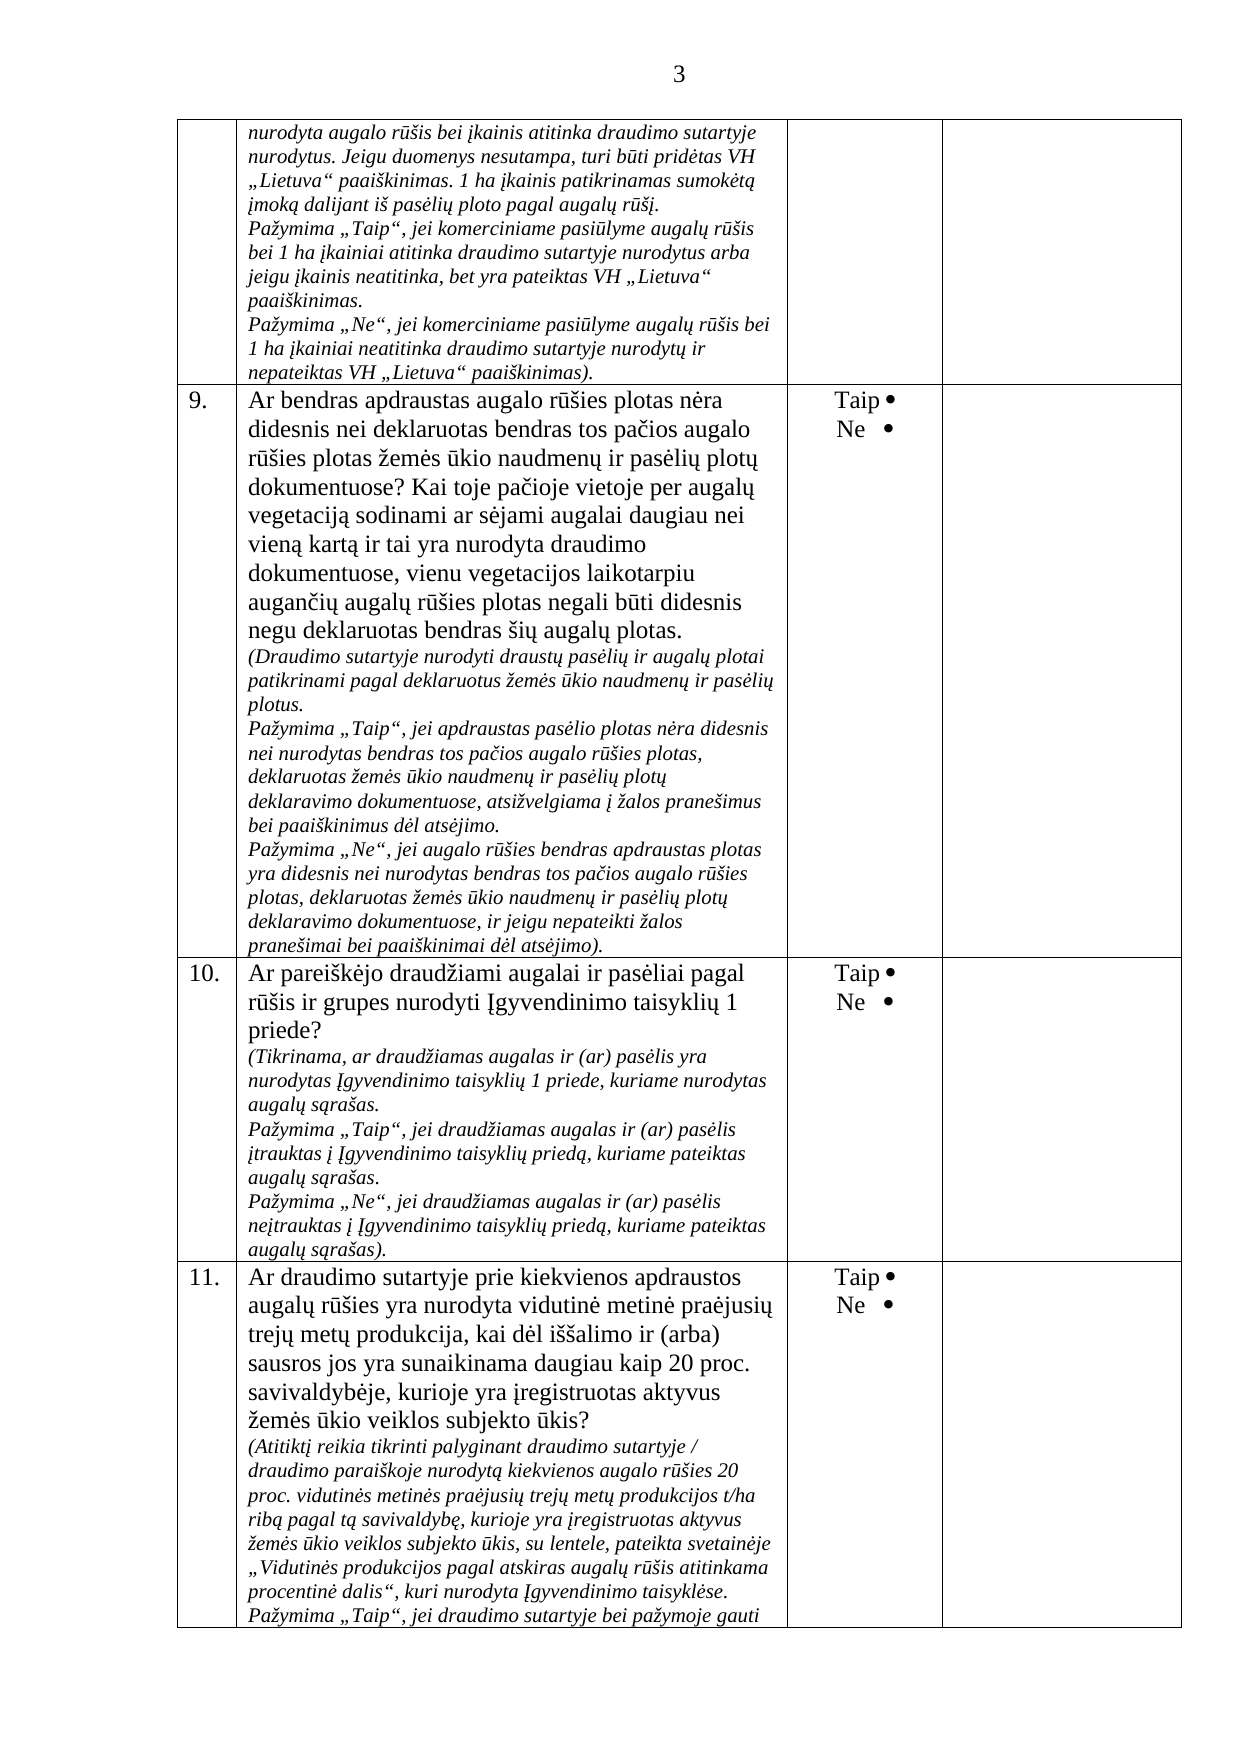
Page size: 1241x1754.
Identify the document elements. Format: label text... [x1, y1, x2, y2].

table_cell Taip  Ne  [788, 958, 942, 1261]
table_cell [788, 120, 942, 384]
table_cell Ar bendras apdraustas augalo rūšies plotas nėra didesnis nei deklaruotas bendras tos pačios augalo rūšies plotas žemės ūkio naudmenų ir pasėlių plotų dokumentuose? Kai toje pačioje vietoje per augalų vegetaciją sodinami ar sėjami augalai daugiau nei vieną kartą ir tai yra nurodyta draudimo dokumentuose, vienu vegetacijos laikotarpiu augančių augalų rūšies plotas negali būti didesnis negu deklaruotas bendras šių augalų plotas. (Draudimo sutartyje nurodyti draustų pasėlių ir augalų plotai patikrinami pagal deklaruotus žemės ūkio naudmenų ir pasėlių plotus. Pažymima „Taip“, jei apdraustas pasėlio plotas nėra didesnis nei nurodytas bendras tos pačios augalo rūšies plotas, deklaruotas žemės ūkio naudmenų ir pasėlių plotų deklaravimo dokumentuose, atsižvelgiama į žalos pranešimus bei paaiškinimus dėl atsėjimo. Pažymima „Ne“, jei augalo rūšies bendras apdraustas plotas yra didesnis nei nurodytas bendras tos pačios augalo rūšies plotas, deklaruotas žemės ūkio naudmenų ir pasėlių plotų deklaravimo dokumentuose, ir jeigu nepateikti žalos pranešimai bei paaiškinimai dėl atsėjimo). [237, 385, 787, 957]
table_cell [178, 120, 236, 384]
table_cell Taip  Ne  [788, 385, 942, 957]
table_cell nurodyta augalo rūšis bei įkainis atitinka draudimo sutartyje nurodytus. Jeigu duomenys nesutampa, turi būti pridėtas VH „Lietuva“ paaiškinimas. 1 ha įkainis patikrinamas sumokėtą įmoką dalijant iš pasėlių ploto pagal augalų rūšį. Pažymima „Taip“, jei komerciniame pasiūlyme augalų rūšis bei 1 ha įkainiai atitinka draudimo sutartyje nurodytus arba jeigu įkainis neatitinka, bet yra pateiktas VH „Lietuva“ paaiškinimas. Pažymima „Ne“, jei komerciniame pasiūlyme augalų rūšis bei 1 ha įkainiai neatitinka draudimo sutartyje nurodytų ir nepateiktas VH „Lietuva“ paaiškinimas). [237, 120, 787, 384]
table_cell 9. [178, 385, 236, 957]
table_cell 10. [178, 958, 236, 1261]
table_cell Ar pareiškėjo draudžiami augalai ir pasėliai pagal rūšis ir grupes nurodyti Įgyvendinimo taisyklių 1 priede? (Tikrinama, ar draudžiamas augalas ir (ar) pasėlis yra nurodytas Įgyvendinimo taisyklių 1 priede, kuriame nurodytas augalų sąrašas. Pažymima „Taip“, jei draudžiamas augalas ir (ar) pasėlis įtrauktas į Įgyvendinimo taisyklių priedą, kuriame pateiktas augalų sąrašas. Pažymima „Ne“, jei draudžiamas augalas ir (ar) pasėlis neįtrauktas į Įgyvendinimo taisyklių priedą, kuriame pateiktas augalų sąrašas). [237, 958, 787, 1261]
table_cell Taip  Ne  [788, 1262, 942, 1627]
table_cell Ar draudimo sutartyje prie kiekvienos apdraustos augalų rūšies yra nurodyta vidutinė metinė praėjusių trejų metų produkcija, kai dėl iššalimo ir (arba) sausros jos yra sunaikinama daugiau kaip 20 proc. savivaldybėje, kurioje yra įregistruotas aktyvus žemės ūkio veiklos subjekto ūkis? (Atitiktį reikia tikrinti palyginant draudimo sutartyje / draudimo paraiškoje nurodytą kiekvienos augalo rūšies 20 proc. vidutinės metinės praėjusių trejų metų produkcijos t/ha ribą pagal tą savivaldybę, kurioje yra įregistruotas aktyvus žemės ūkio veiklos subjekto ūkis, su lentele, pateikta svetainėje „Vidutinės produkcijos pagal atskiras augalų rūšis atitinkama procentinė dalis“, kuri nurodyta Įgyvendinimo taisyklėse. Pažymima „Taip“, jei draudimo sutartyje bei pažymoje gauti [237, 1262, 787, 1627]
table_cell [943, 958, 1181, 1261]
table_cell [943, 1262, 1181, 1627]
table_cell 11. [178, 1262, 236, 1627]
table_cell [943, 385, 1181, 957]
table_cell [943, 120, 1181, 384]
